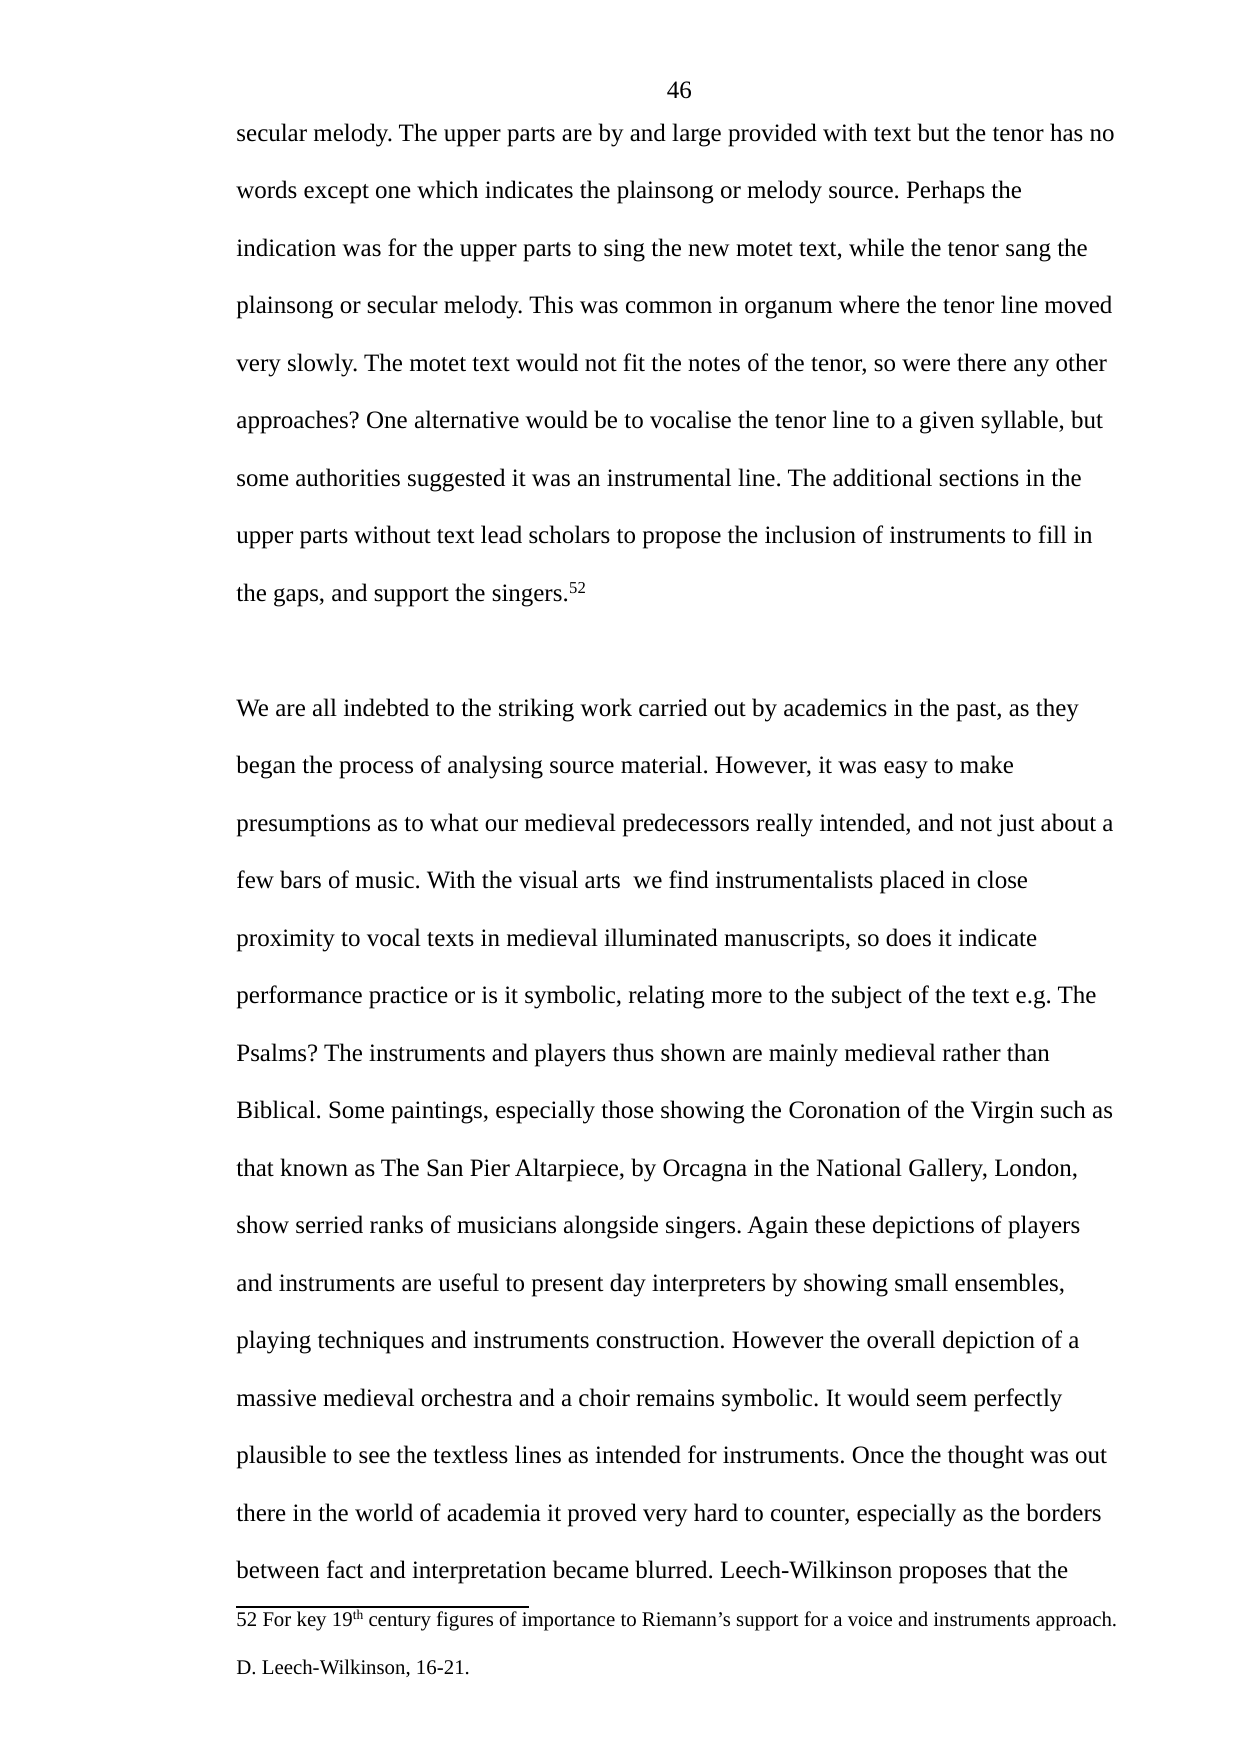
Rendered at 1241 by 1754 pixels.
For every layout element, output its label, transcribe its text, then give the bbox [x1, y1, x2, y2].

text secular melody. The upper parts are by and large provided with text but the tenor has no words except one which indicates the plainsong or melody source. Perhaps the indication was for the upper parts to sing the new motet text, while the tenor sang the plainsong or secular melody. This was common in organum where the tenor line moved very slowly. The motet text would not fit the notes of the tenor, so were there any other approaches? One alternative would be to vocalise the tenor line to a given syllable, but some authorities suggested it was an instrumental line. The additional sections in the upper parts without text lead scholars to propose the inclusion of instruments to fill in the gaps, and support the singers. [236, 118, 1122, 607]
text We are all indebted to the striking work carried out by academics in the past, as they began the process of analysing source material. However, it was easy to make presumptions as to what our medieval predecessors really intended, and not just about a few bars of music. With the visual arts we find instrumentalists placed in close proximity to vocal texts in medieval illuminated manuscripts, so does it indicate performance practice or is it symbolic, relating more to the subject of the text e.g. The Psalms? The instruments and players thus shown are mainly medieval rather than Biblical. Some paintings, especially those showing the Coronation of the Virgin such as that known as The San Pier Altarpiece, by Orcagna in the National Gallery, London, show serried ranks of musicians alongside singers. Again these depictions of players and instruments are useful to present day interpreters by showing small ensembles, playing techniques and instruments construction. However the overall depiction of a massive medieval orchestra and a choir remains symbolic. It would seem perfectly plausible to see the textless lines as intended for instruments. Once the thought was out there in the world of academia it proved very hard to counter, especially as the borders between fact and interpretation became blurred. Leech-Wilkinson proposes that the [236, 693, 1122, 1584]
text For key 19th century figures of importance to Riemann’s support for a voice and instruments approach. D. Leech-Wilkinson, 16-21. [236, 1607, 1122, 1679]
